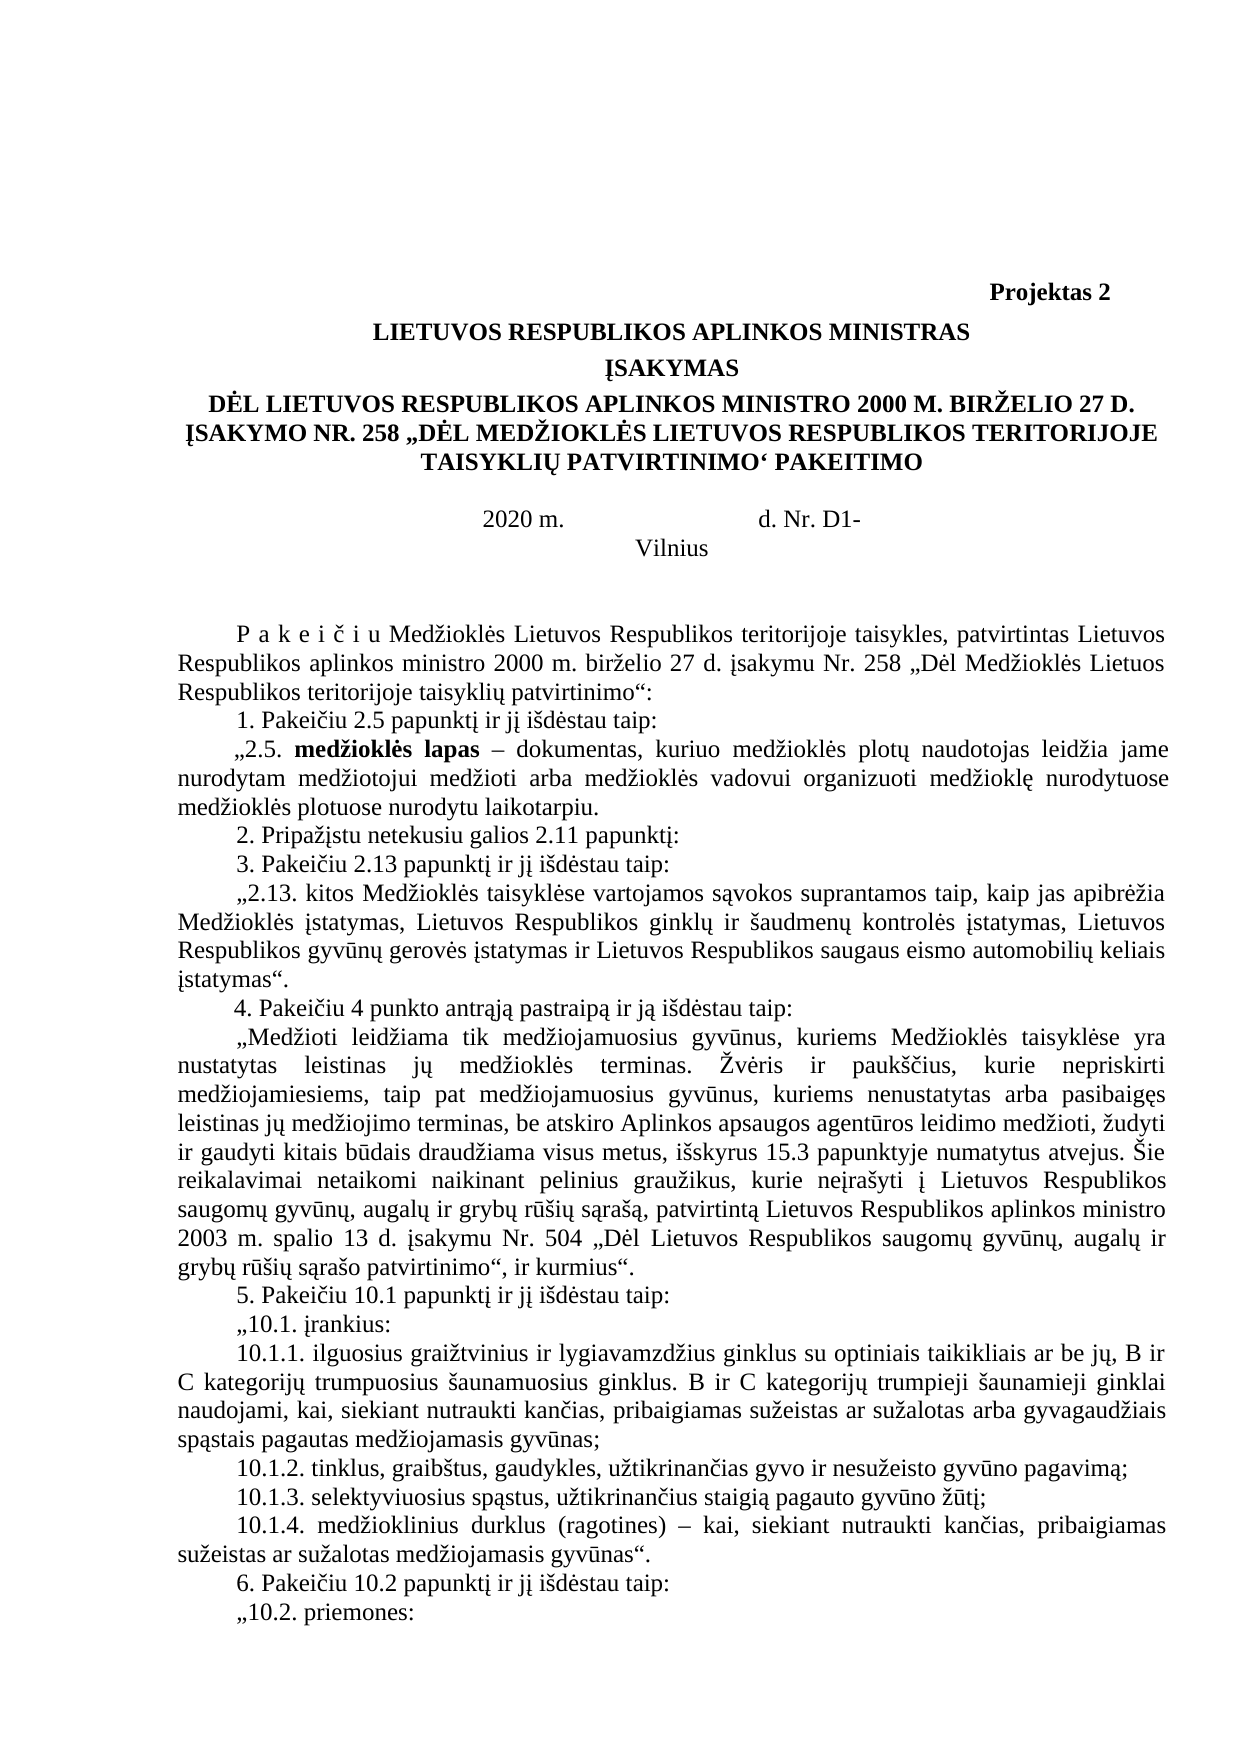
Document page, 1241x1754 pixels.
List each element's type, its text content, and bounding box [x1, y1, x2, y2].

text LIETUVOS RESPUBLIKOS APLINKOS MINISTRAS [177, 317, 1166, 346]
text 10.1.3. selektyviuosius spąstus, užtikrinančius staigią pagauto gyvūno žūtį; [177, 1482, 1166, 1510]
text 1. Pakeičiu 2.5 papunktį ir jį išdėstau taip: [177, 705, 1166, 734]
text „2.5. medžioklės lapas – dokumentas, kuriuo medžioklės plotų naudotojas leidžia jame nurodytam medžiotojui medžioti arba medžioklės vadovui organizuoti medžioklę nurodytuose medžioklės plotuose nurodytu laikotarpiu. [177, 734, 1170, 820]
text 3. Pakeičiu 2.13 papunktį ir jį išdėstau taip: [177, 849, 1166, 878]
text 2020 m. d. Nr. D1- [177, 504, 1166, 533]
text „2.13. kitos Medžioklės taisyklėse vartojamos sąvokos suprantamos taip, kaip jas apibrėžia Medžioklės įstatymas, Lietuvos Respublikos ginklų ir šaudmenų kontrolės įstatymas, Lietuvos Respublikos gyvūnų gerovės įstatymas ir Lietuvos Respublikos saugaus eismo automobilių keliais įstatymas“. [177, 878, 1166, 993]
text 10.1.1. ilguosius graižtvinius ir lygiavamzdžius ginklus su optiniais taikikliais ar be jų, B ir C kategorijų trumpuosius šaunamuosius ginklus. B ir C kategorijų trumpieji šaunamieji ginklai naudojami, kai, siekiant nutraukti kančias, pribaigiamas sužeistas ar sužalotas arba gyvagaudžiais spąstais pagautas medžiojamasis gyvūnas; [177, 1338, 1166, 1453]
text „10.2. priemones: [177, 1597, 1166, 1625]
text 6. Pakeičiu 10.2 papunktį ir jį išdėstau taip: [177, 1568, 1166, 1597]
text ĮSAKYMAS [177, 353, 1166, 382]
text DĖL LIETUVOS RESPUBLIKOS APLINKOS MINISTRO 2000 M. BIRŽELIO 27 D. ĮSAKYMO NR. 258 „DĖL MEDŽIOKLĖS LIETUVOS RESPUBLIKOS TERITORIJOJE TAISYKLIŲ PATVIRTINIMO‘ PAKEITIMO [177, 389, 1166, 476]
text Projektas 2 [989, 277, 1166, 305]
text 2. Pripažįstu netekusiu galios 2.11 papunktį: [177, 820, 1166, 849]
text Vilnius [177, 533, 1166, 591]
text „Medžioti leidžiama tik medžiojamuosius gyvūnus, kuriems Medžioklės taisyklėse yra nustatytas leistinas jų medžioklės terminas. Žvėris ir paukščius, kurie nepriskirti medžiojamiesiems, taip pat medžiojamuosius gyvūnus, kuriems nenustatytas arba pasibaigęs leistinas jų medžiojimo terminas, be atskiro Aplinkos apsaugos agentūros leidimo medžioti, žudyti ir gaudyti kitais būdais draudžiama visus metus, išskyrus 15.3 papunktyje numatytus atvejus. Šie reikalavimai netaikomi naikinant pelinius graužikus, kurie neįrašyti į Lietuvos Respublikos saugomų gyvūnų, augalų ir grybų rūšių sąrašą, patvirtintą Lietuvos Respublikos aplinkos ministro 2003 m. spalio 13 d. įsakymu Nr. 504 „Dėl Lietuvos Respublikos saugomų gyvūnų, augalų ir grybų rūšių sąrašo patvirtinimo“, ir kurmius“. [177, 1022, 1166, 1280]
text 10.1.4. medžioklinius durklus (ragotines) – kai, siekiant nutraukti kančias, pribaigiamas sužeistas ar sužalotas medžiojamasis gyvūnas“. [177, 1510, 1166, 1568]
text 10.1.2. tinklus, graibštus, gaudykles, užtikrinančias gyvo ir nesužeisto gyvūno pagavimą; [177, 1453, 1166, 1482]
text „10.1. įrankius: [177, 1309, 1166, 1338]
text P a k e i č i u Medžioklės Lietuvos Respublikos teritorijoje taisykles, patvirtintas Lietuvos Respublikos aplinkos ministro 2000 m. birželio 27 d. įsakymu Nr. 258 „Dėl Medžioklės Lietuos Respublikos teritorijoje taisyklių patvirtinimo“: [177, 619, 1166, 705]
text 5. Pakeičiu 10.1 papunktį ir jį išdėstau taip: [177, 1280, 1166, 1309]
text 4. Pakeičiu 4 punkto antrąją pastraipą ir ją išdėstau taip: [177, 993, 1170, 1022]
